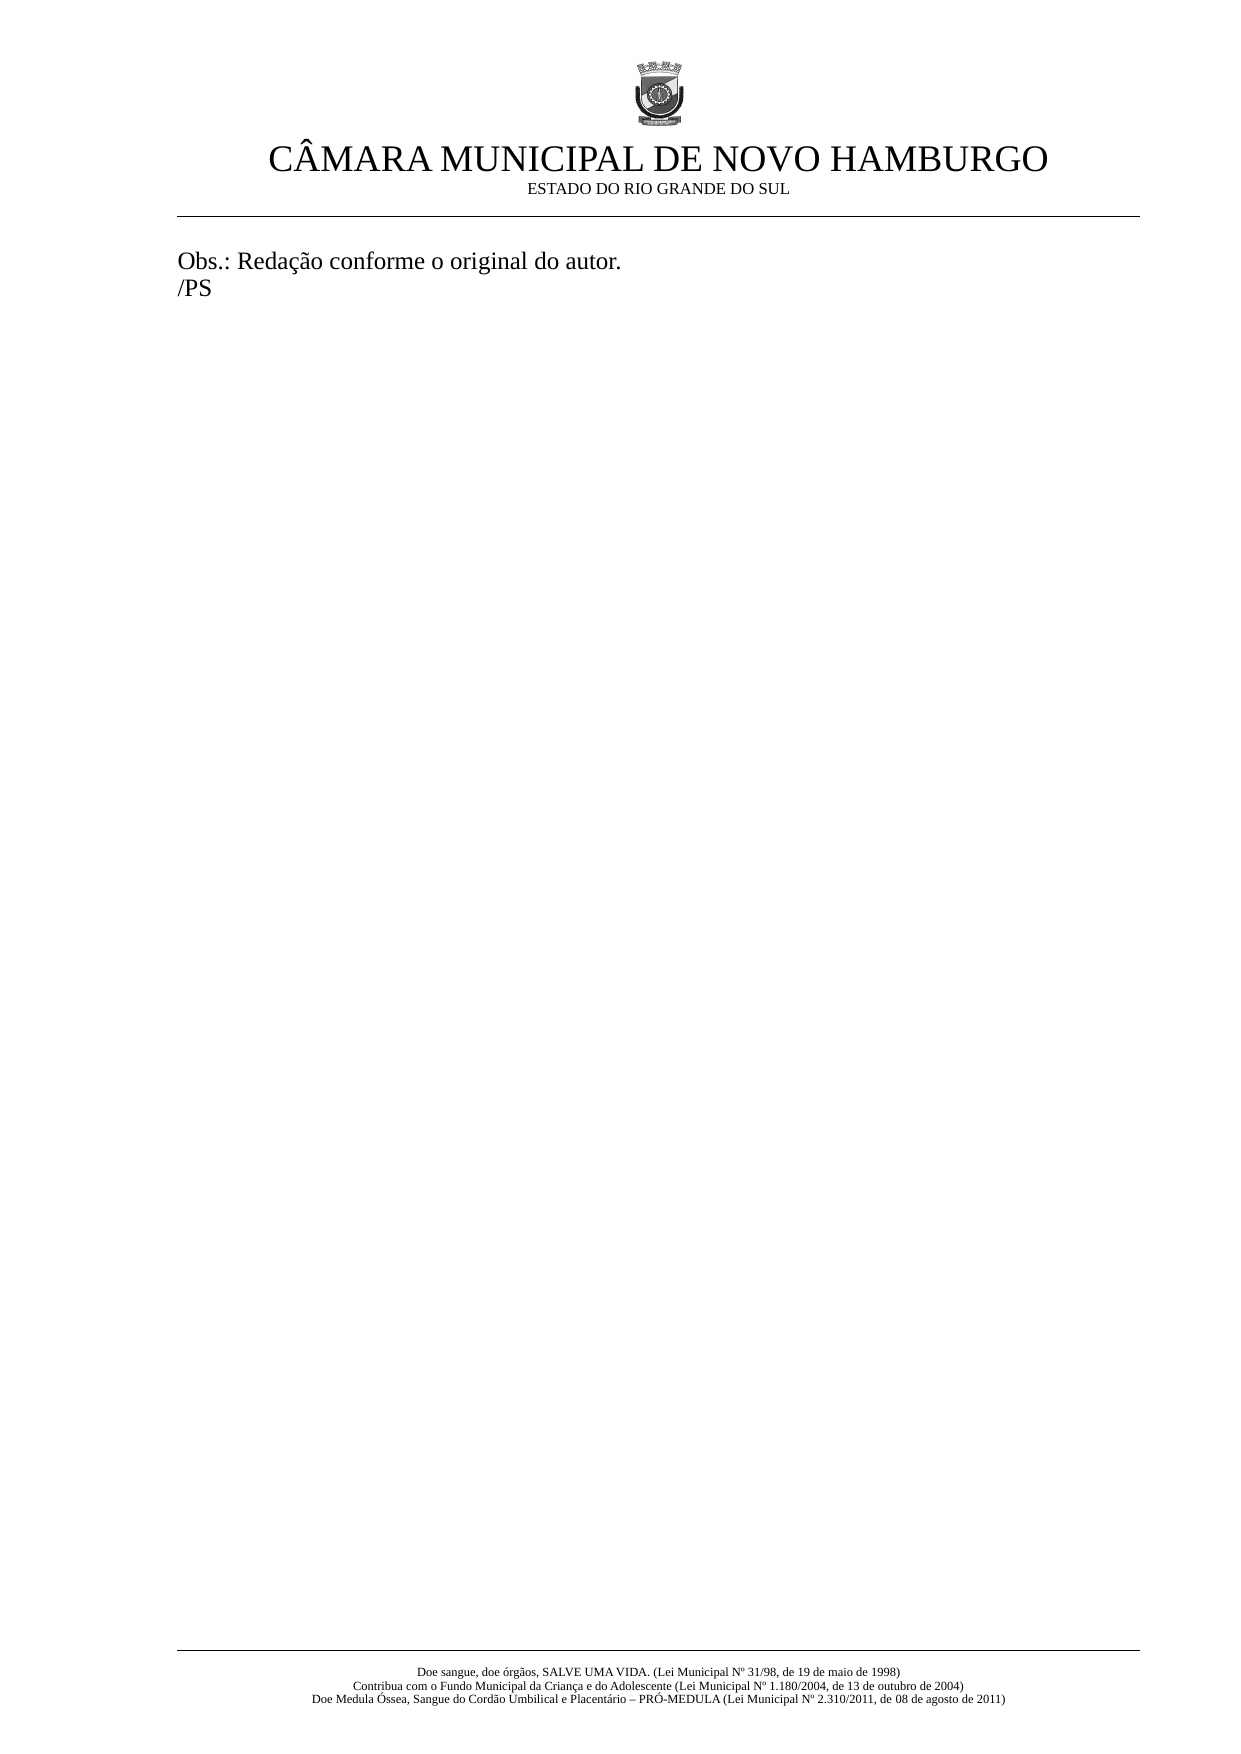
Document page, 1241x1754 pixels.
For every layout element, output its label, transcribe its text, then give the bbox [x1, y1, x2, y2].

text /PS [177, 274, 1140, 302]
text Obs.: Redação conforme o original do autor. [177, 247, 1140, 274]
